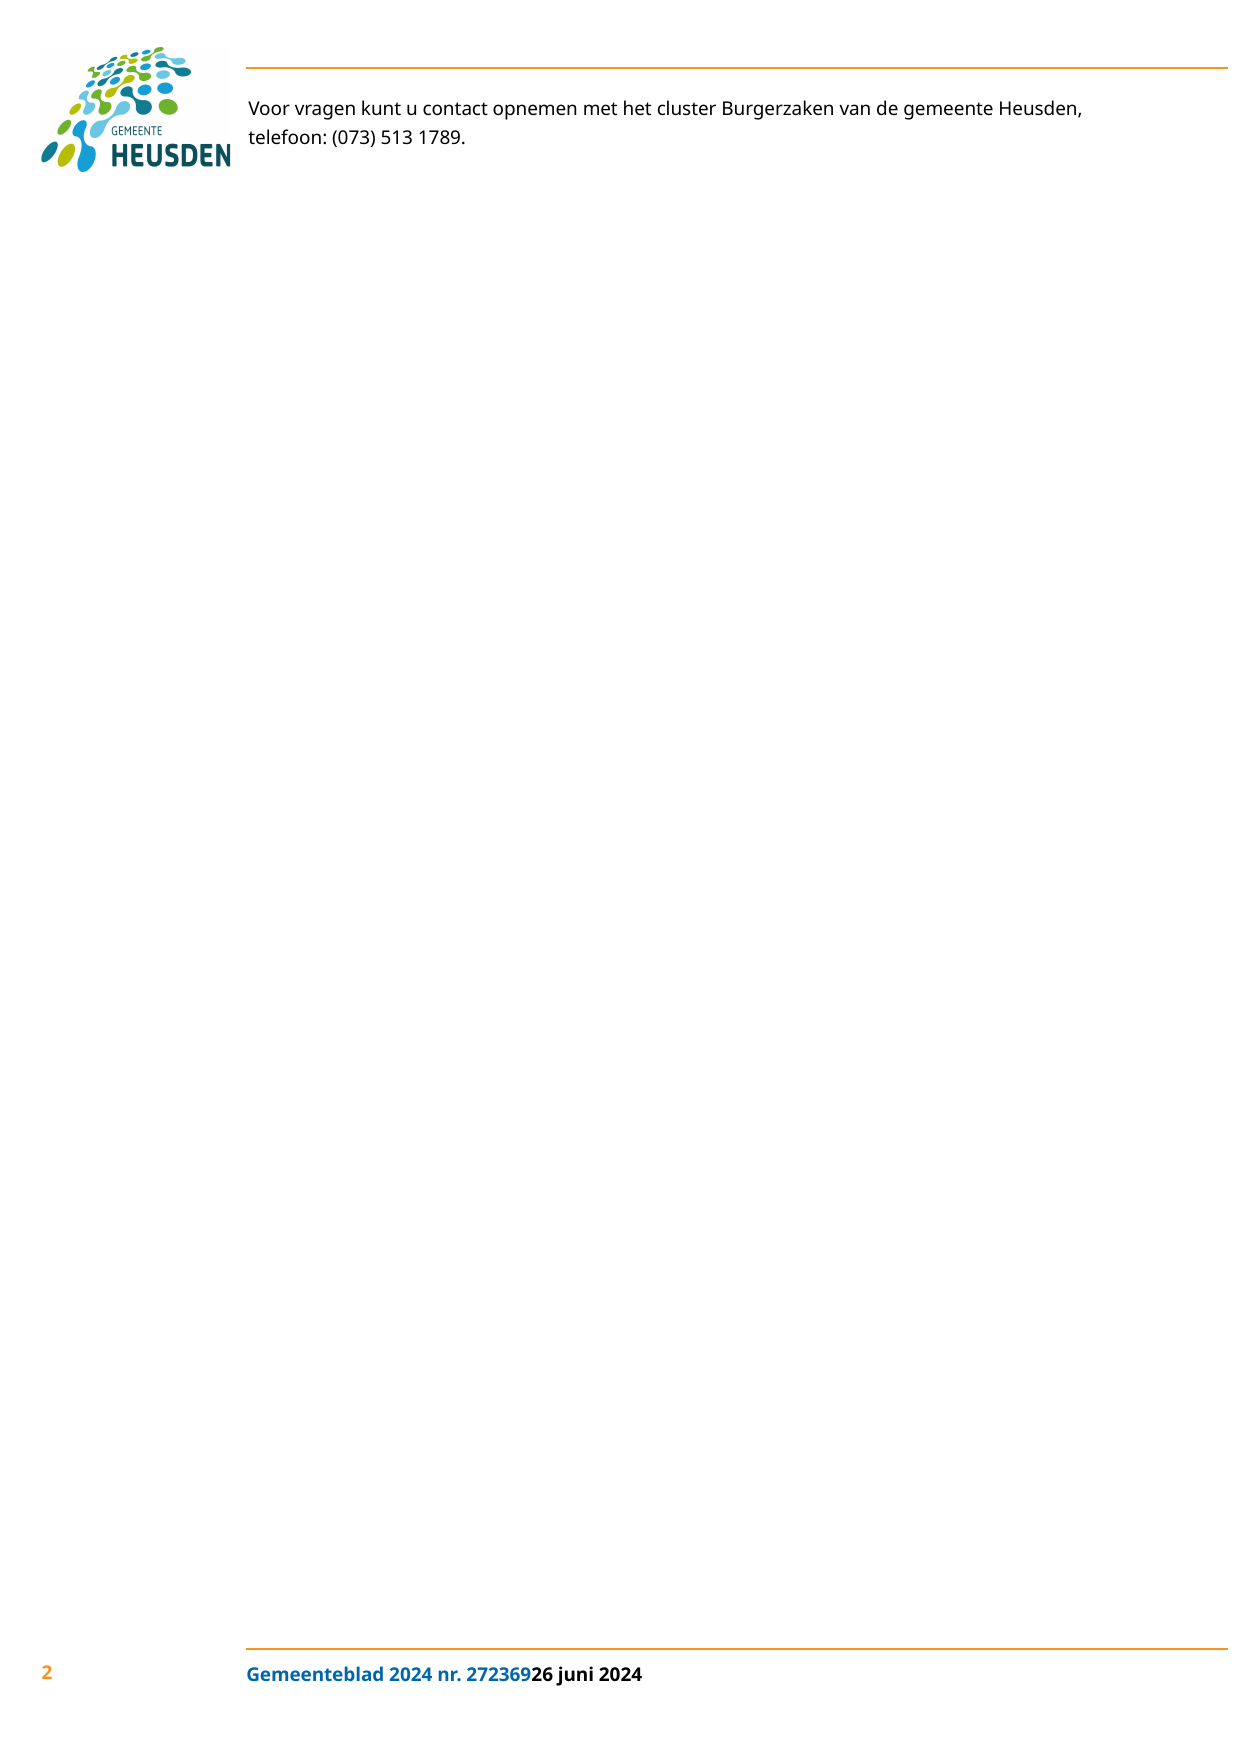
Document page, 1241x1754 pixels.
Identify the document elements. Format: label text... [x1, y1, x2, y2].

text Voor vragen kunt u contact opnemen met het cluster Burgerzaken van de gemeente Heusden, telefoon: (073) 513 1789. [248, 95, 1152, 150]
picture [41, 47, 231, 172]
